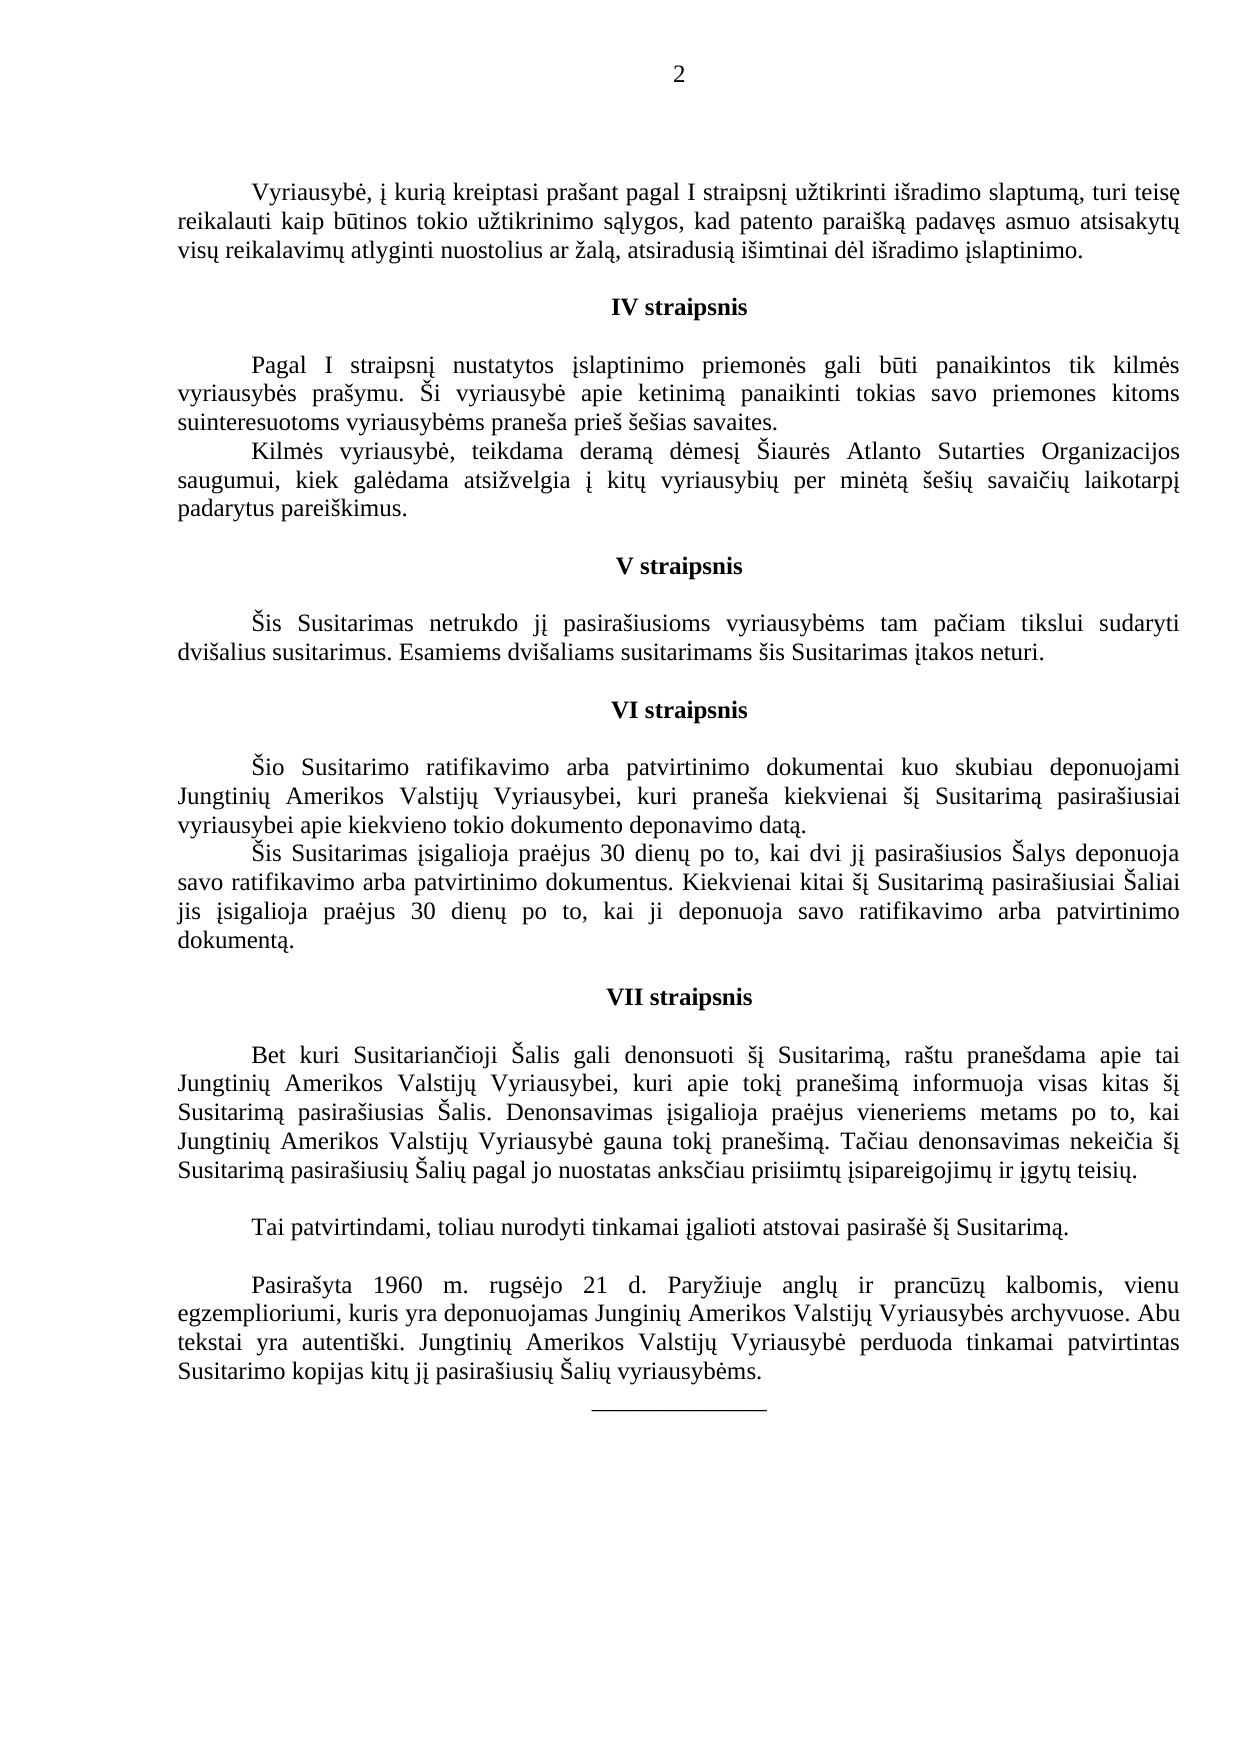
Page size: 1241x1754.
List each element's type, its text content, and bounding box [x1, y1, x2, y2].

text Šis Susitarimas netrukdo jį pasirašiusioms vyriausybėms tam pačiam tikslui sudaryti dvišalius susitarimus. Esamiems dvišaliams susitarimams šis Susitarimas įtakos neturi. [177, 608, 1181, 666]
text Šio Susitarimo ratifikavimo arba patvirtinimo dokumentai kuo skubiau deponuojami Jungtinių Amerikos Valstijų Vyriausybei, kuri praneša kiekvienai šį Susitarimą pasirašiusiai vyriausybei apie kiekvieno tokio dokumento deponavimo datą. [177, 752, 1181, 838]
text ______________ [177, 1385, 1181, 1413]
text IV straipsnis [177, 292, 1181, 321]
text Pagal I straipsnį nustatytos įslaptinimo priemonės gali būti panaikintos tik kilmės vyriausybės prašymu. Ši vyriausybė apie ketinimą panaikinti tokias savo priemones kitoms suinteresuotoms vyriausybėms praneša prieš šešias savaites. [177, 350, 1181, 436]
text VI straipsnis [177, 695, 1181, 723]
text Kilmės vyriausybė, teikdama deramą dėmesį Šiaurės Atlanto Sutarties Organizacijos saugumui, kiek galėdama atsižvelgia į kitų vyriausybių per minėtą šešių savaičių laikotarpį padarytus pareiškimus. [177, 436, 1181, 522]
text Bet kuri Susitariančioji Šalis gali denonsuoti šį Susitarimą, raštu pranešdama apie tai Jungtinių Amerikos Valstijų Vyriausybei, kuri apie tokį pranešimą informuoja visas kitas šį Susitarimą pasirašiusias Šalis. Denonsavimas įsigalioja praėjus vieneriems metams po to, kai Jungtinių Amerikos Valstijų Vyriausybė gauna tokį pranešimą. Tačiau denonsavimas nekeičia šį Susitarimą pasirašiusių Šalių pagal jo nuostatas anksčiau prisiimtų įsipareigojimų ir įgytų teisių. [177, 1040, 1181, 1183]
text Pasirašyta 1960 m. rugsėjo 21 d. Paryžiuje anglų ir prancūzų kalbomis, vienu egzemplioriumi, kuris yra deponuojamas Junginių Amerikos Valstijų Vyriausybės archyvuose. Abu tekstai yra autentiški. Jungtinių Amerikos Valstijų Vyriausybė perduoda tinkamai patvirtintas Susitarimo kopijas kitų jį pasirašiusių Šalių vyriausybėms. [177, 1270, 1181, 1385]
text V straipsnis [177, 551, 1181, 580]
text Vyriausybė, į kurią kreiptasi prašant pagal I straipsnį užtikrinti išradimo slaptumą, turi teisę reikalauti kaip būtinos tokio užtikrinimo sąlygos, kad patento paraišką padavęs asmuo atsisakytų visų reikalavimų atlyginti nuostolius ar žalą, atsiradusią išimtinai dėl išradimo įslaptinimo. [177, 177, 1181, 263]
text VII straipsnis [177, 982, 1181, 1011]
text Šis Susitarimas įsigalioja praėjus 30 dienų po to, kai dvi jį pasirašiusios Šalys deponuoja savo ratifikavimo arba patvirtinimo dokumentus. Kiekvienai kitai šį Susitarimą pasirašiusiai Šaliai jis įsigalioja praėjus 30 dienų po to, kai ji deponuoja savo ratifikavimo arba patvirtinimo dokumentą. [177, 838, 1181, 953]
text Tai patvirtindami, toliau nurodyti tinkamai įgalioti atstovai pasirašė šį Susitarimą. [177, 1212, 1181, 1241]
